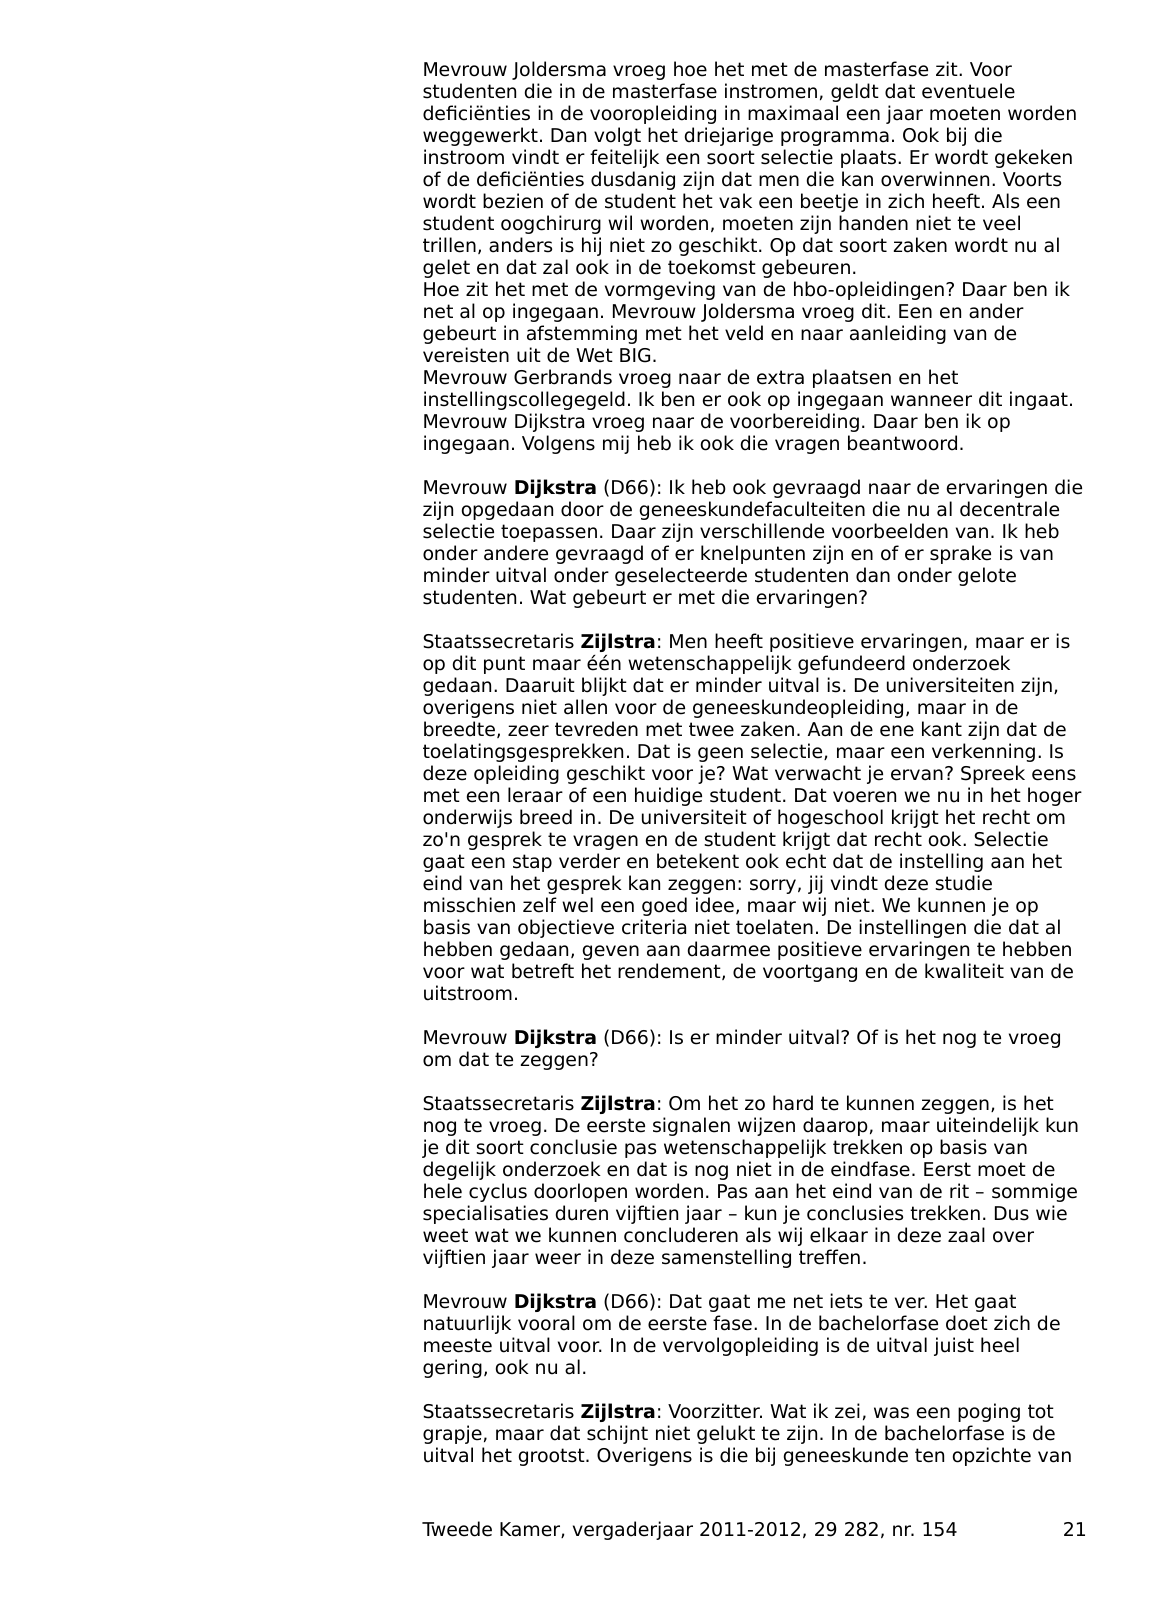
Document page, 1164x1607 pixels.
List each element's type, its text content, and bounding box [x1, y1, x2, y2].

text Mevrouw Gerbrands vroeg naar de extra plaatsen en het instellingscollegegeld. Ik ben er ook op ingegaan wanneer dit ingaat. [422, 367, 1087, 411]
text Mevrouw Dijkstra (D66): Dat gaat me net iets te ver. Het gaat natuurlijk vooral om de eerste fase. In de bachelorfase doet zich de meeste uitval voor. In de vervolgopleiding is de uitval juist heel gering, ook nu al. [422, 1291, 1087, 1379]
text Mevrouw Dijkstra (D66): Is er minder uitval? Of is het nog te vroeg om dat te zeggen? [422, 1027, 1087, 1071]
text Hoe zit het met de vormgeving van de hbo-opleidingen? Daar ben ik net al op ingegaan. Mevrouw Joldersma vroeg dit. Een en ander gebeurt in afstemming met het veld en naar aanleiding van de vereisten uit de Wet BIG. [422, 279, 1087, 367]
text Mevrouw Dijkstra (D66): Ik heb ook gevraagd naar de ervaringen die zijn opgedaan door de geneeskundefaculteiten die nu al decentrale selectie toepassen. Daar zijn verschillende voorbeelden van. Ik heb onder andere gevraagd of er knelpunten zijn en of er sprake is van minder uitval onder geselecteerde studenten dan onder gelote studenten. Wat gebeurt er met die ervaringen? [422, 477, 1087, 609]
text Staatssecretaris Zijlstra: Om het zo hard te kunnen zeggen, is het nog te vroeg. De eerste signalen wijzen daarop, maar uiteindelijk kun je dit soort conclusie pas wetenschappelijk trekken op basis van degelijk onderzoek en dat is nog niet in de eindfase. Eerst moet de hele cyclus doorlopen worden. Pas aan het eind van de rit – sommige specialisaties duren vijftien jaar – kun je conclusies trekken. Dus wie weet wat we kunnen concluderen als wij elkaar in deze zaal over vijftien jaar weer in deze samenstelling treffen. [422, 1093, 1087, 1269]
text Staatssecretaris Zijlstra: Voorzitter. Wat ik zei, was een poging tot grapje, maar dat schijnt niet gelukt te zijn. In de bachelorfase is de uitval het grootst. Overigens is die bij geneeskunde ten opzichte van [422, 1401, 1087, 1467]
text Staatssecretaris Zijlstra: Men heeft positieve ervaringen, maar er is op dit punt maar één wetenschappelijk gefundeerd onderzoek gedaan. Daaruit blijkt dat er minder uitval is. De universiteiten zijn, overigens niet allen voor de geneeskundeopleiding, maar in de breedte, zeer tevreden met twee zaken. Aan de ene kant zijn dat de toelatingsgesprekken. Dat is geen selectie, maar een verkenning. Is deze opleiding geschikt voor je? Wat verwacht je ervan? Spreek eens met een leraar of een huidige student. Dat voeren we nu in het hoger onderwijs breed in. De universiteit of hogeschool krijgt het recht om zo'n gesprek te vragen en de student krijgt dat recht ook. Selectie gaat een stap verder en betekent ook echt dat de instelling aan het eind van het gesprek kan zeggen: sorry, jij vindt deze studie misschien zelf wel een goed idee, maar wij niet. We kunnen je op basis van objectieve criteria niet toelaten. De instellingen die dat al hebben gedaan, geven aan daarmee positieve ervaringen te hebben voor wat betreft het rendement, de voortgang en de kwaliteit van de uitstroom. [422, 631, 1087, 1004]
text Mevrouw Joldersma vroeg hoe het met de masterfase zit. Voor studenten die in de masterfase instromen, geldt dat eventuele deficiënties in de vooropleiding in maximaal een jaar moeten worden weggewerkt. Dan volgt het driejarige programma. Ook bij die instroom vindt er feitelijk een soort selectie plaats. Er wordt gekeken of de deficiënties dusdanig zijn dat men die kan overwinnen. Voorts wordt bezien of de student het vak een beetje in zich heeft. Als een student oogchirurg wil worden, moeten zijn handen niet te veel trillen, anders is hij niet zo geschikt. Op dat soort zaken wordt nu al gelet en dat zal ook in de toekomst gebeuren. [422, 59, 1087, 279]
text Mevrouw Dijkstra vroeg naar de voorbereiding. Daar ben ik op ingegaan. Volgens mij heb ik ook die vragen beantwoord. [422, 411, 1087, 455]
